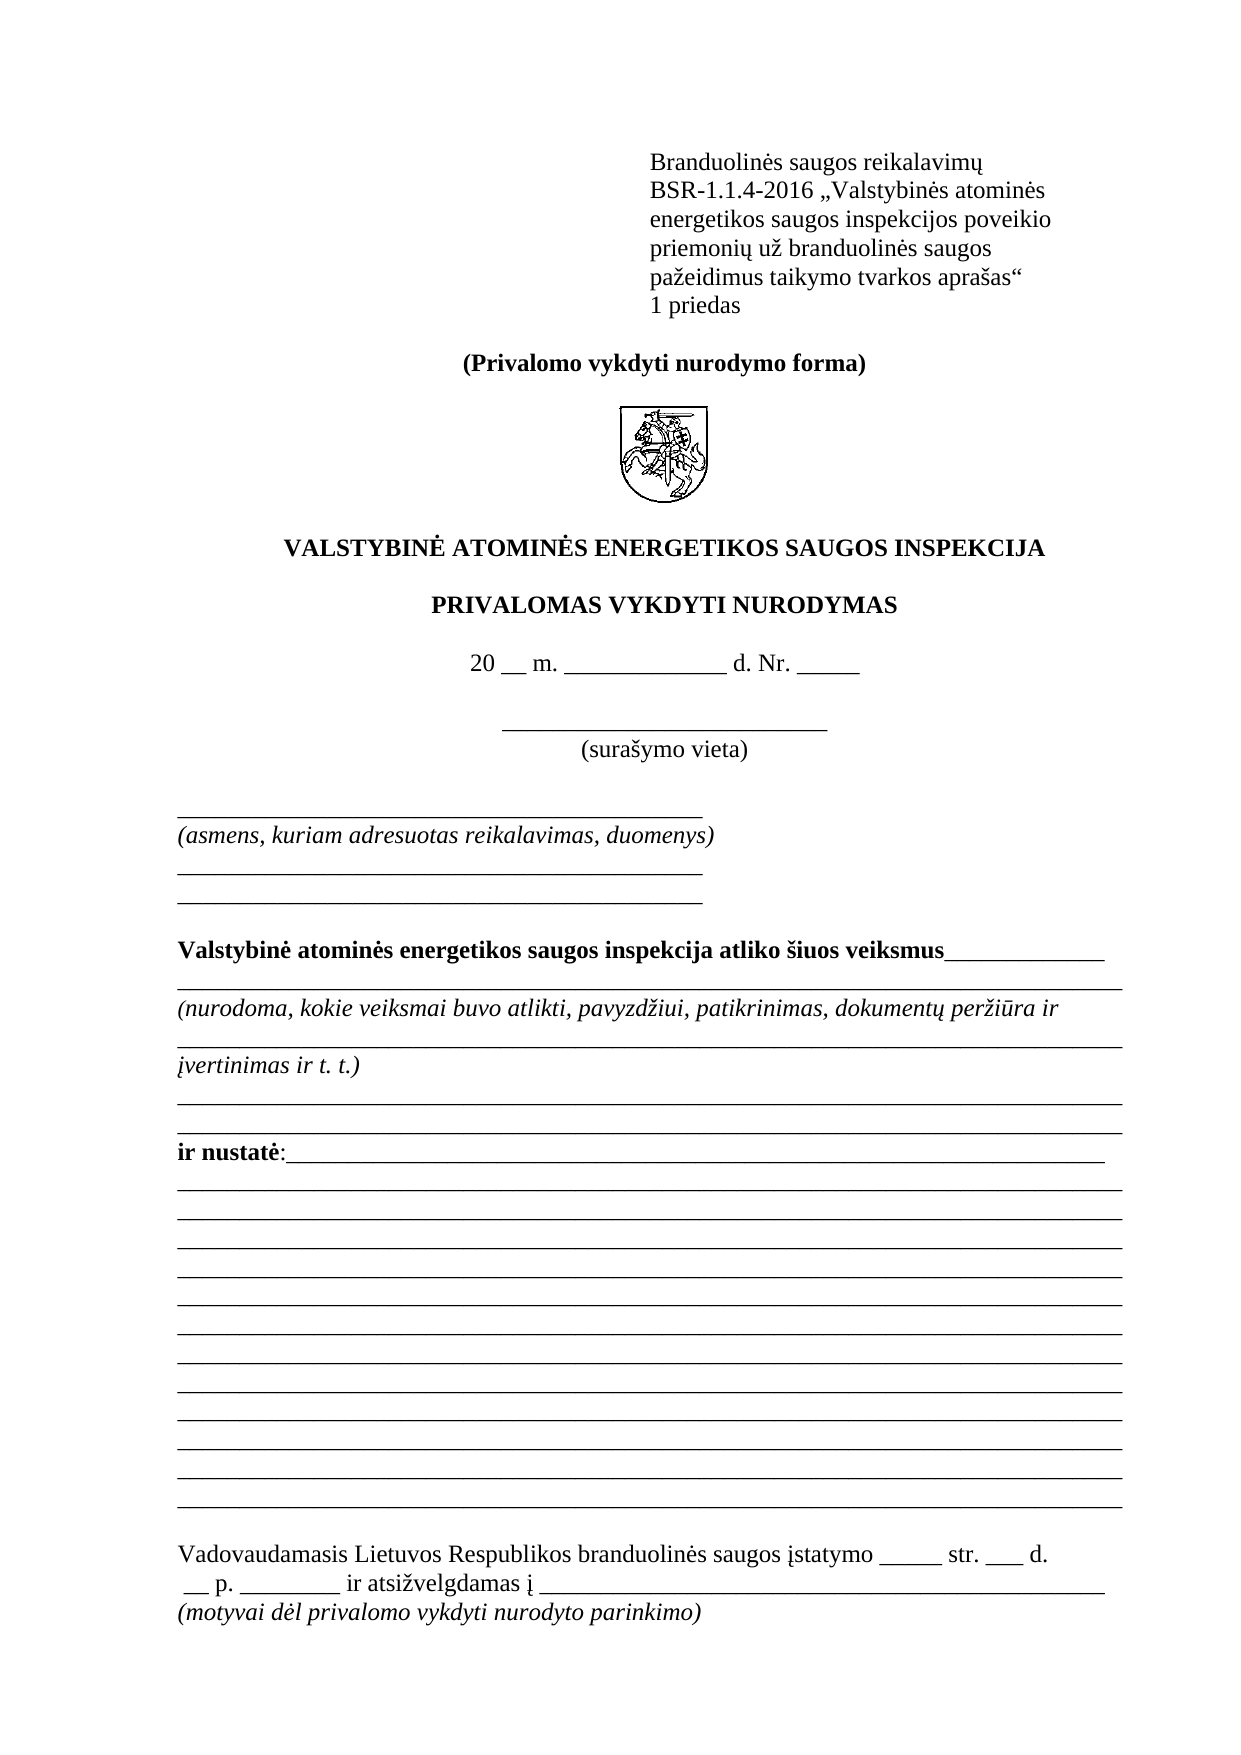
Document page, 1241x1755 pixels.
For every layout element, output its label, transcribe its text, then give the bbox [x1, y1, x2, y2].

text Vadovaudamasis Lietuvos Respublikos branduolinės saugos įstatymo _____ str. ___ d. [177, 1539, 1152, 1568]
text BSR-1.1.4-2016 „Valstybinės atominės [649, 176, 1152, 204]
text pažeidimus taikymo tvarkos aprašas“ [649, 262, 1152, 291]
text _ [177, 1424, 1152, 1453]
text _ [177, 1338, 1152, 1367]
text 20 __ m. _____________ d. Nr. _____ [177, 648, 1152, 677]
text _ [177, 1165, 1152, 1194]
text _ [177, 1395, 1152, 1424]
text PRIVALOMAS VYKDYTI NURODYMAS [177, 590, 1152, 619]
text branduolinės saugos reikalavimų [514, 147, 1152, 176]
text __________________________________________ [177, 792, 1152, 820]
text (motyvai dėl privalomo vykdyti nurodyto parinkimo) [177, 1597, 1152, 1625]
text _ [177, 1223, 1152, 1252]
text _ [177, 1079, 1152, 1108]
text priemonių už branduolinės saugos [649, 233, 1152, 262]
text Valstybinė atominės energetikos saugos inspekcija atliko šiuos veiksmus [177, 935, 1152, 964]
text _ [177, 1280, 1152, 1309]
text _ [177, 1482, 1152, 1510]
text _ [177, 1367, 1152, 1395]
text _ [177, 1309, 1152, 1338]
text ir nustatė: [177, 1137, 1152, 1165]
text __ p. ________ ir atsižvelgdamas į [177, 1568, 1152, 1597]
text _ [177, 1252, 1152, 1280]
text __________________________________________ [177, 849, 1152, 878]
text energetikos saugos inspekcijos poveikio [649, 204, 1152, 233]
text _ [177, 1453, 1152, 1482]
text __________________________________________ [177, 878, 1152, 907]
text __________________________ [177, 705, 1152, 734]
text _ [177, 964, 1152, 993]
text įvertinimas ir t. t.) [177, 1050, 1152, 1079]
text 1 priedas [649, 291, 1152, 319]
text (surašymo vieta) [177, 734, 1152, 763]
text (nurodoma, kokie veiksmai buvo atlikti, pavyzdžiui, patikrinimas, dokumentų peržiūra ir [177, 993, 1152, 1022]
text _ [177, 1022, 1152, 1050]
text VALSTYBINĖ ATOMINĖS ENERGETIKOS SAUGOS INSPEKCIJA [177, 533, 1152, 562]
text _ [177, 1194, 1152, 1223]
text _ [177, 1108, 1152, 1137]
text (asmens, kuriam adresuotas reikalavimas, duomenys) [177, 820, 1152, 849]
text (Privalomo vykdyti nurodymo forma) [177, 348, 1152, 377]
